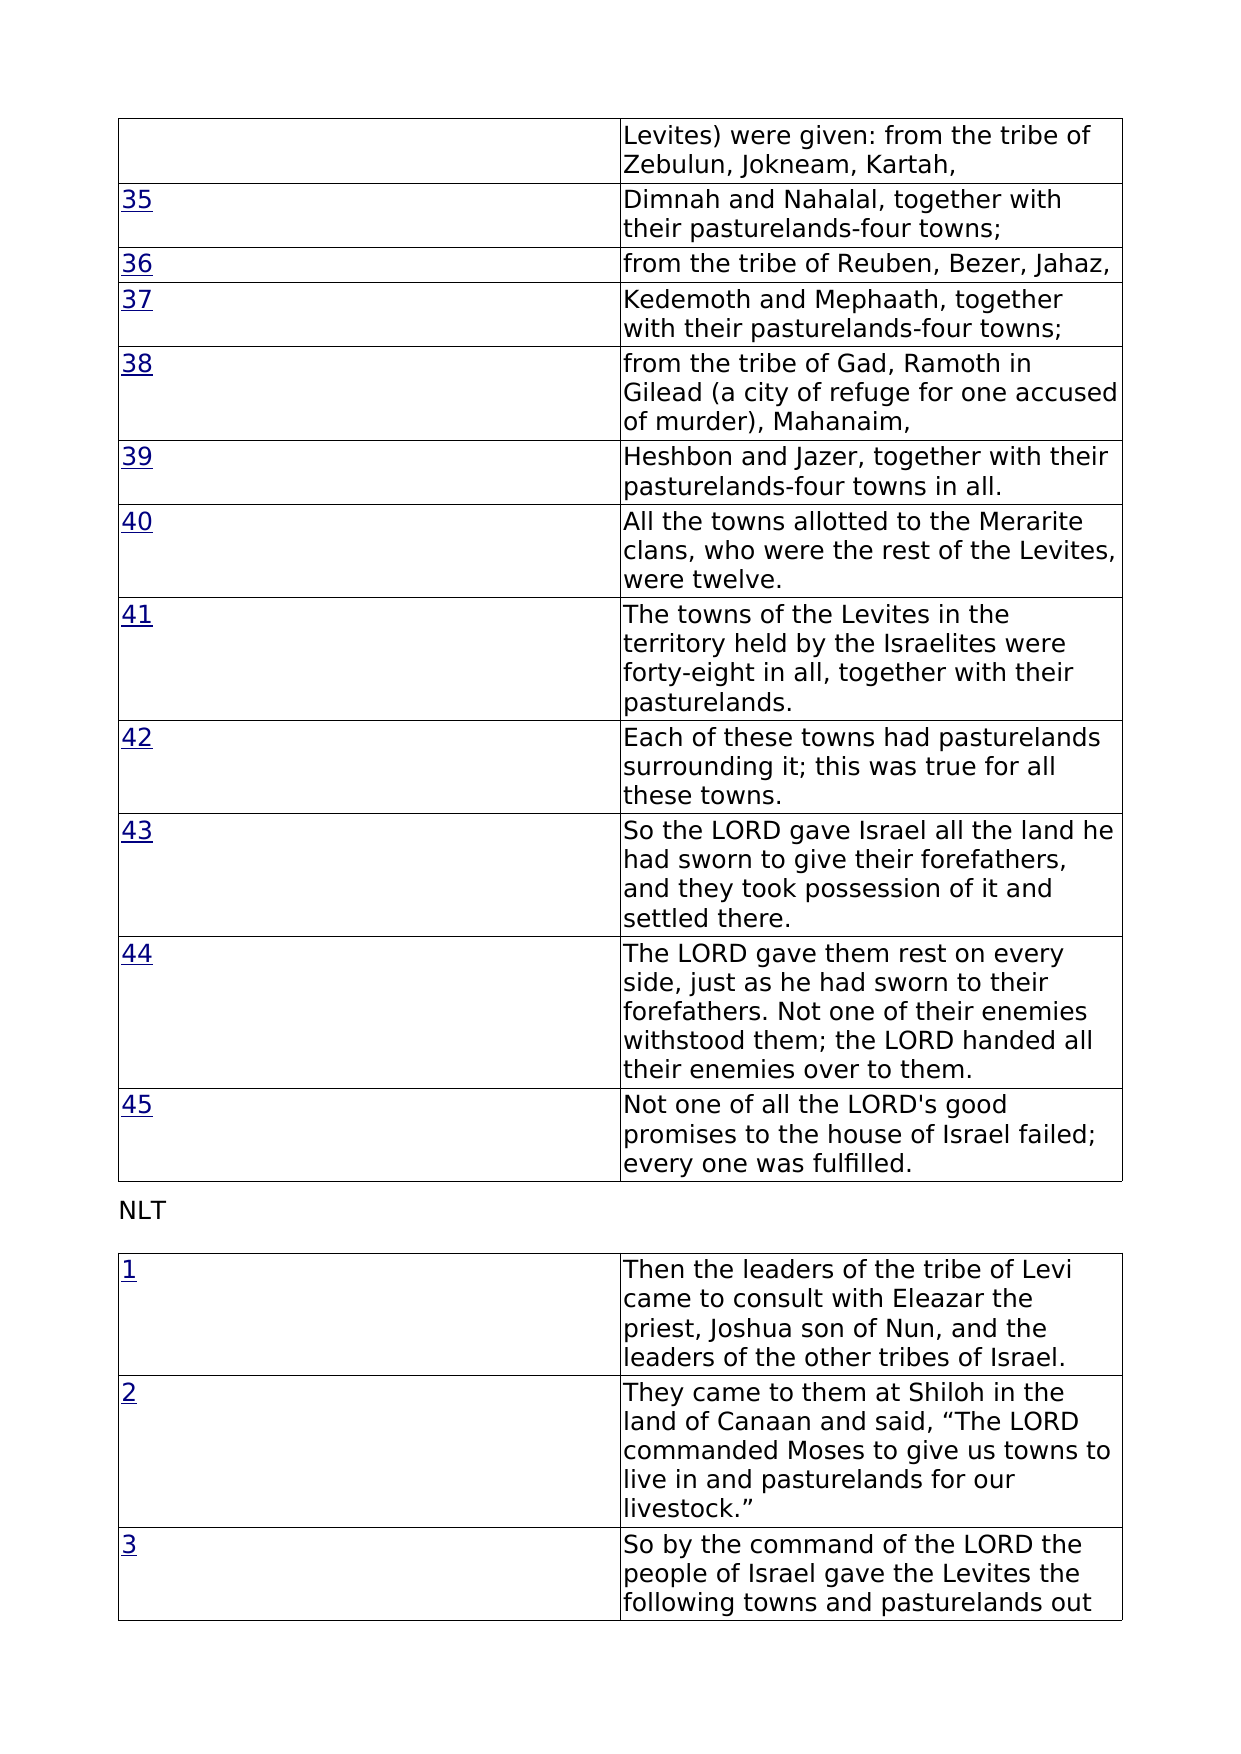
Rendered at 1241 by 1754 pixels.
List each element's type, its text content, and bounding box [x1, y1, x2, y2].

table_cell Each of these towns had pasturelands surrounding it; this was true for all these towns. [621, 721, 1122, 813]
table_cell Heshbon and Jazer, together with their pasturelands-four towns in all. [621, 441, 1122, 504]
table_cell 39 [119, 441, 620, 504]
table_cell So by the command of the LORD the people of Israel gave the Levites the following towns and pasturelands out [621, 1528, 1122, 1620]
table_cell Levites) were given: from the tribe of Zebulun, Jokneam, Kartah, [621, 119, 1122, 182]
table_cell The towns of the Levites in the territory held by the Israelites were forty-eight in all, together with their pasturelands. [621, 598, 1122, 720]
table_cell 45 [119, 1089, 620, 1181]
table_cell 40 [119, 505, 620, 597]
table_cell 3 [119, 1528, 620, 1620]
table_cell 44 [119, 937, 620, 1088]
table_cell [119, 119, 620, 182]
table_cell Kedemoth and Mephaath, together with their pasturelands-four towns; [621, 283, 1122, 346]
table_cell 43 [119, 814, 620, 936]
table_cell 42 [119, 721, 620, 813]
table_cell 41 [119, 598, 620, 720]
table_cell The LORD gave them rest on every side, just as he had sworn to their forefathers. Not one of their enemies withstood them; the LORD handed all their enemies over to them. [621, 937, 1122, 1088]
table_cell from the tribe of Gad, Ramoth in Gilead (a city of refuge for one accused of murder), Mahanaim, [621, 347, 1122, 439]
table_cell Dimnah and Nahalal, together with their pasturelands-four towns; [621, 184, 1122, 247]
table_header Then the leaders of the tribe of Levi came to consult with Eleazar the priest, Joshua son of Nun, and the leaders of the other tribes of Israel. [621, 1254, 1122, 1375]
table_cell 36 [119, 248, 620, 282]
table_cell 2 [119, 1376, 620, 1527]
table_cell All the towns allotted to the Merarite clans, who were the rest of the Levites, were twelve. [621, 505, 1122, 597]
table_cell So the LORD gave Israel all the land he had sworn to give their forefathers, and they took possession of it and settled there. [621, 814, 1122, 936]
table_cell from the tribe of Reuben, Bezer, Jahaz, [621, 248, 1122, 282]
text NLT [118, 1196, 1122, 1225]
table_cell 35 [119, 184, 620, 247]
table_header 1 [119, 1254, 620, 1375]
table_cell They came to them at Shiloh in the land of Canaan and said, “The LORD commanded Moses to give us towns to live in and pasturelands for our livestock.” [621, 1376, 1122, 1527]
table_cell 37 [119, 283, 620, 346]
table_cell 38 [119, 347, 620, 439]
table_cell Not one of all the LORD's good promises to the house of Israel failed; every one was fulfilled. [621, 1089, 1122, 1181]
